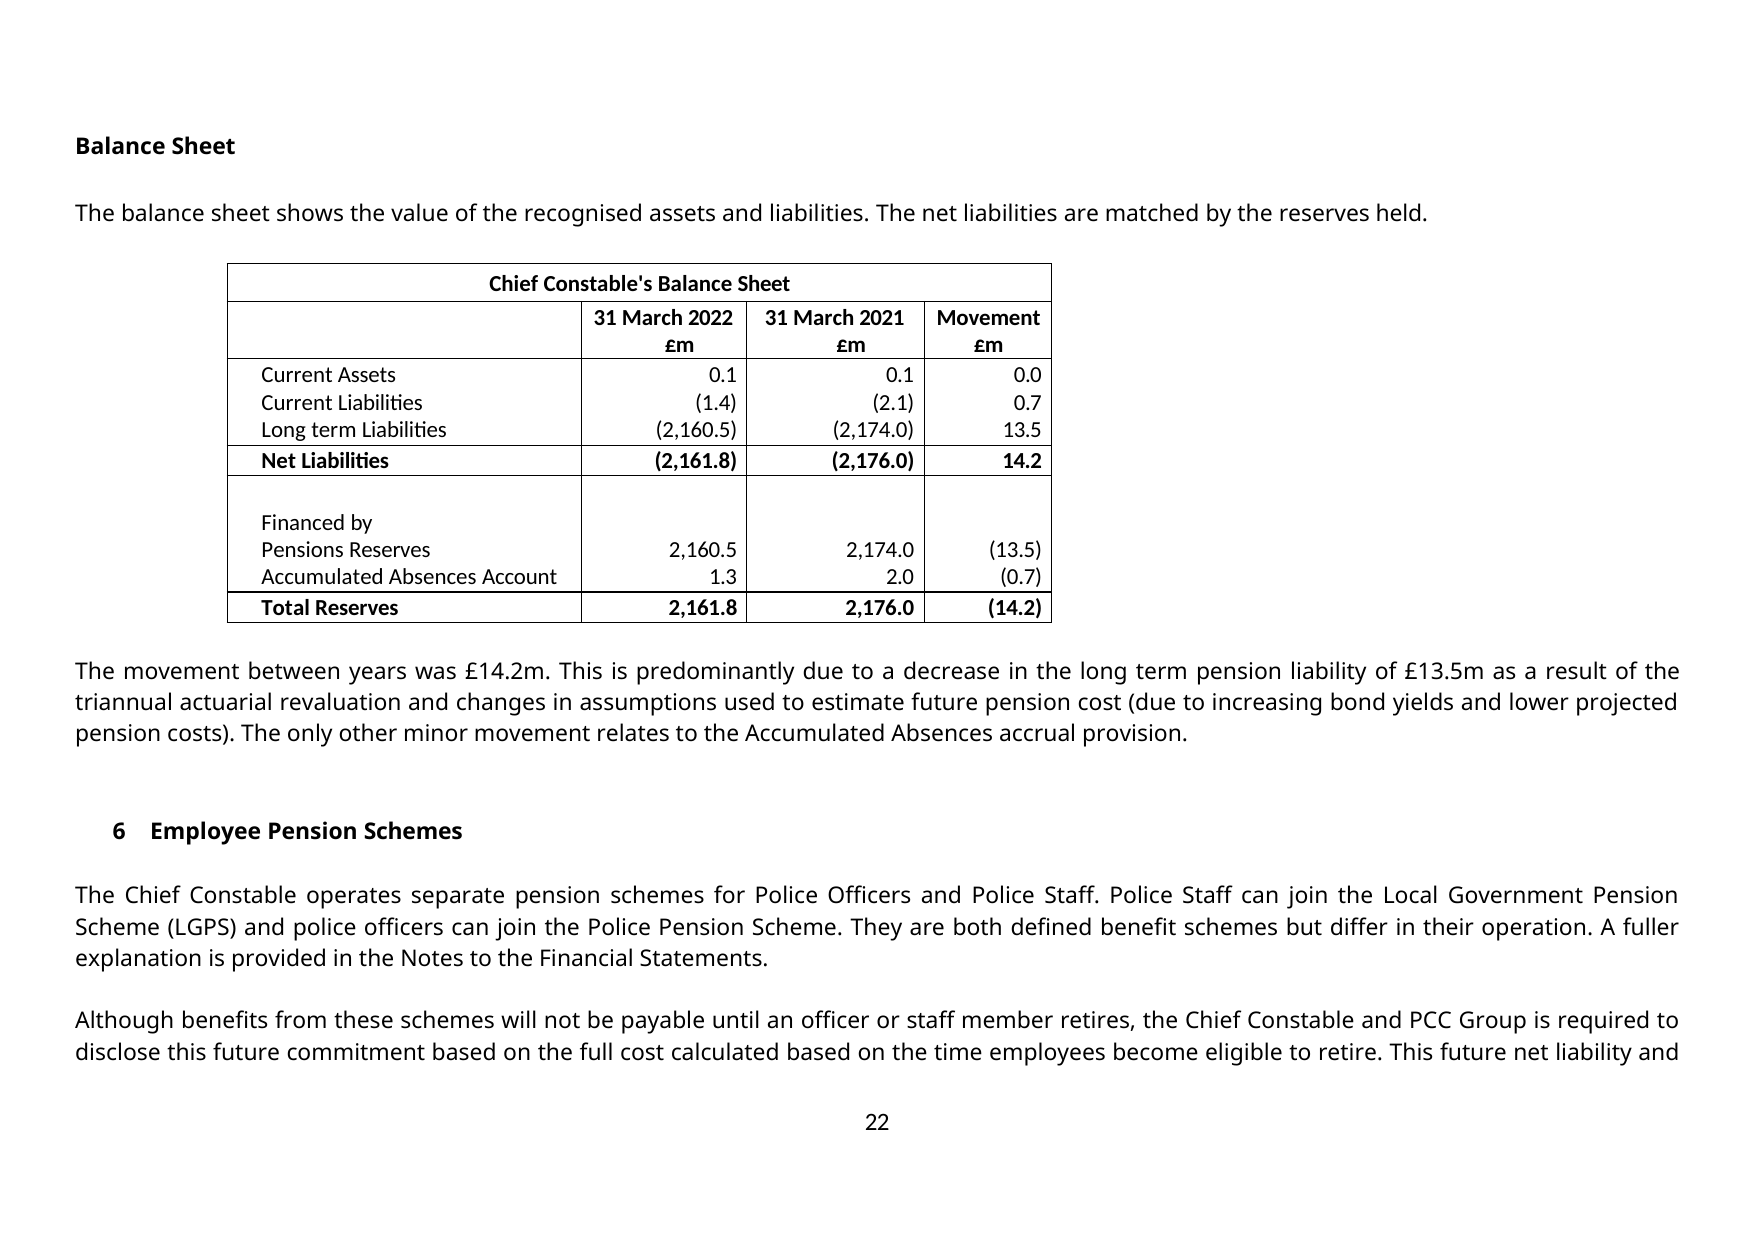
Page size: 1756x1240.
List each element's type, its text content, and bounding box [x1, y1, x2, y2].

table_cell 0.7 [925, 389, 1051, 418]
table_cell [228, 302, 581, 358]
table_cell (2,174.0) [747, 418, 924, 445]
subtitle Balance Sheet [75, 130, 1693, 161]
table_cell 13.5 [925, 418, 1051, 445]
table_cell Current Liabilities [228, 389, 581, 418]
text The Chief Constable operates separate pension schemes for Police Officers and Police Staff. Police Staff can join the Local Government Pension Scheme (LGPS) and police officers can join the Police Pension Scheme. They are both defined benefit schemes but differ in their operation. A fuller explanation is provided in the Notes to the Financial Statements. [75, 879, 1681, 973]
table_cell (1.4) [582, 389, 746, 418]
table_cell Current Assets [228, 359, 581, 389]
table_cell Pensions Reserves [228, 536, 581, 565]
table_cell [925, 476, 1051, 536]
table_cell (2,160.5) [582, 418, 746, 445]
table_cell [747, 476, 924, 536]
table_cell Long term Liabilities [228, 418, 581, 445]
table_cell (2.1) [747, 389, 924, 418]
table_cell 2,174.0 [747, 536, 924, 565]
text The balance sheet shows the value of the recognised assets and liabilities. The net liabilities are matched by the reserves held. [75, 197, 1693, 228]
table_cell (14.2) [925, 593, 1051, 622]
table_cell 0.1 [582, 359, 746, 389]
table_cell (13.5) [925, 536, 1051, 565]
table_cell Net Liabilities [228, 446, 581, 475]
table_cell 2,160.5 [582, 536, 746, 565]
table_cell (2,161.8) [582, 446, 746, 475]
table_cell 2,161.8 [582, 593, 746, 622]
table_cell Movement £m [925, 302, 1051, 358]
table_cell (0.7) [925, 565, 1051, 591]
table_cell (2,176.0) [747, 446, 924, 475]
table_header Chief Constable's Balance Sheet [228, 264, 1051, 301]
table_cell 14.2 [925, 446, 1051, 475]
text Although benefits from these schemes will not be payable until an officer or staff member retires, the Chief Constable and PCC Group is required to disclose this future commitment based on the full cost calculated based on the time employees become eligible to retire. This future net liability and [75, 1004, 1681, 1067]
table_cell Financed by [228, 476, 581, 536]
table_cell Accumulated Absences Account [228, 565, 581, 591]
table_cell Total Reserves [228, 593, 581, 622]
table_cell 1.3 [582, 565, 746, 591]
table_cell 0.1 [747, 359, 924, 389]
table_cell 31 March 2021 £m [747, 302, 924, 358]
table_cell 31 March 2022 £m [582, 302, 746, 358]
table_cell 2,176.0 [747, 593, 924, 622]
text The movement between years was £14.2m. This is predominantly due to a decrease in the long term pension liability of £13.5m as a result of the triannual actuarial revaluation and changes in assumptions used to estimate future pension cost (due to increasing bond yields and lower projected pension costs). The only other minor movement relates to the Accumulated Absences accrual provision. [75, 654, 1681, 748]
table_cell 0.0 [925, 359, 1051, 389]
table_cell [582, 476, 746, 536]
subtitle Employee Pension Schemes [112, 815, 1693, 846]
table_cell 2.0 [747, 565, 924, 591]
